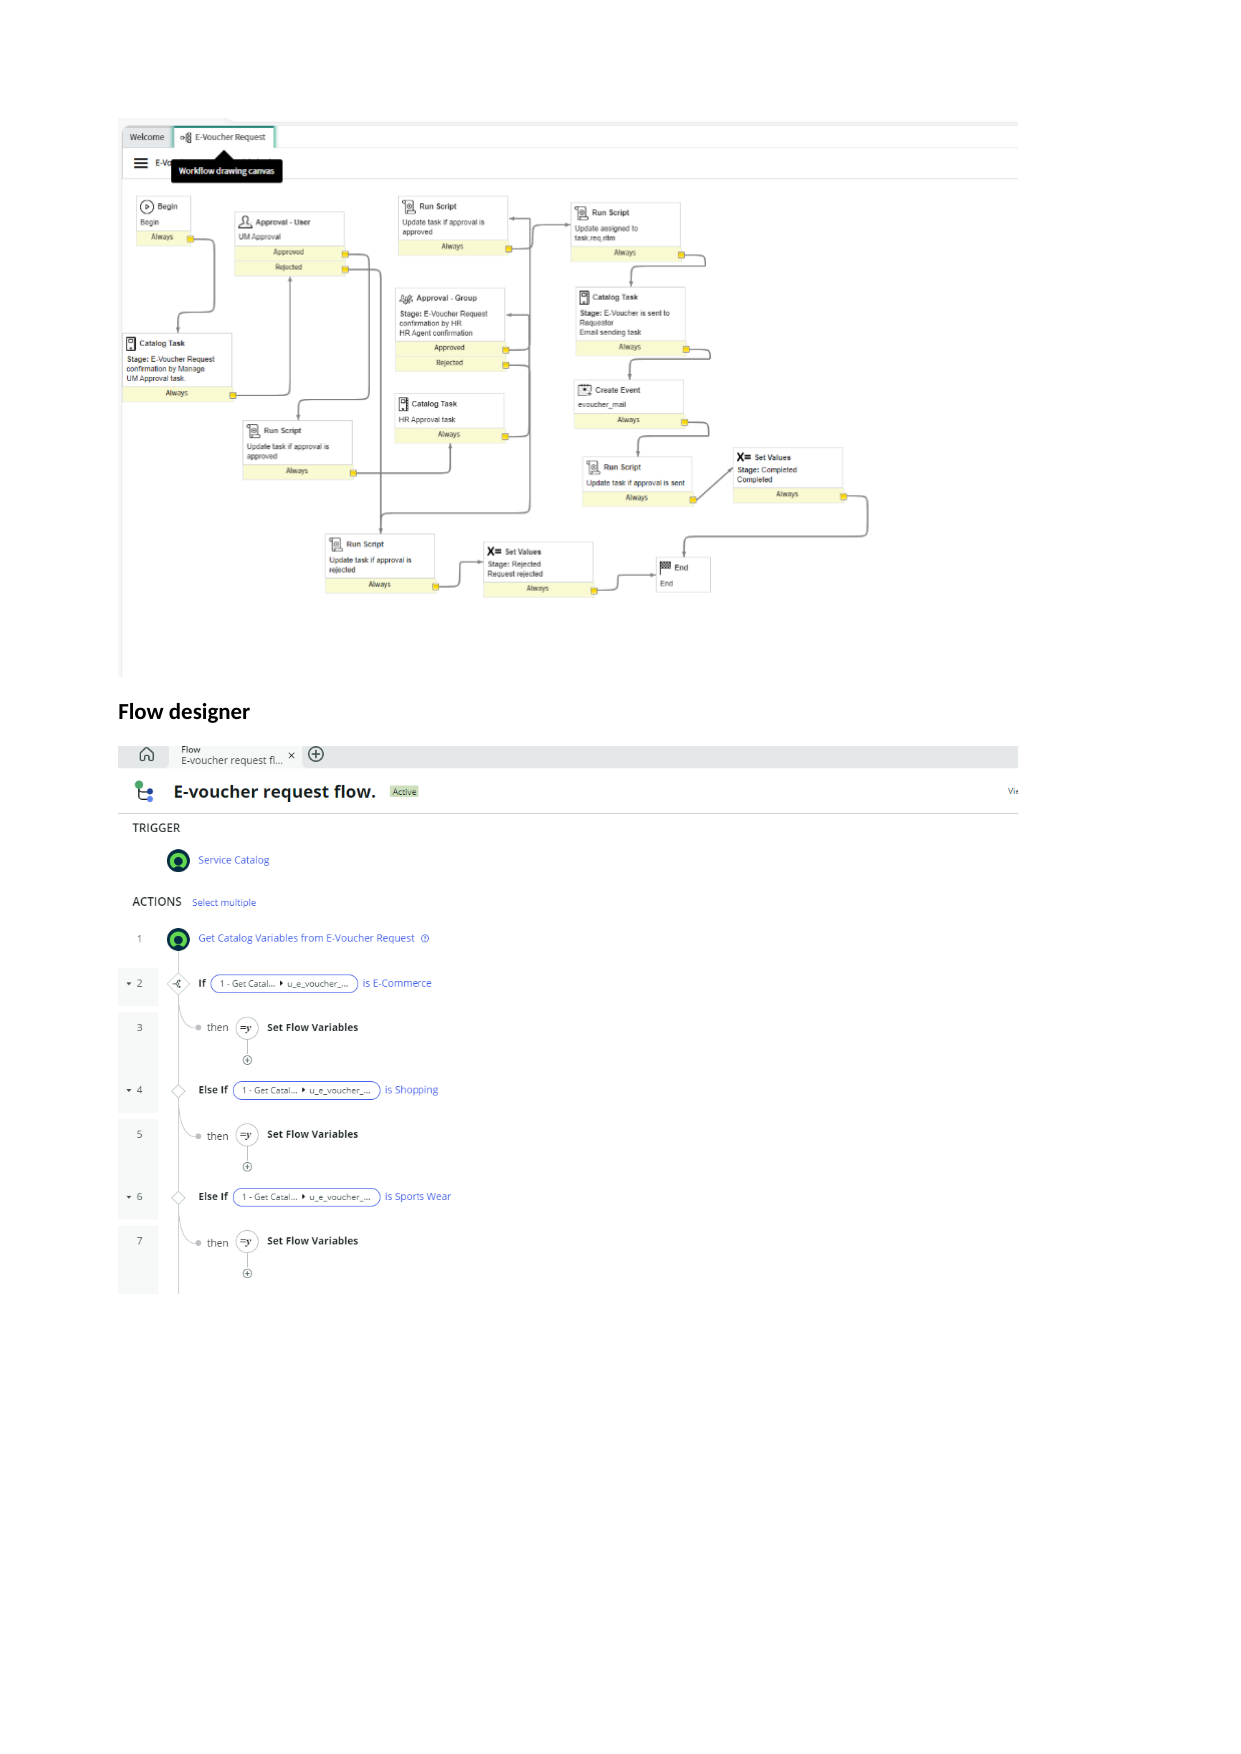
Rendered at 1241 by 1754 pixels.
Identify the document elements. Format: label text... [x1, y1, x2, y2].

text Flow designer [118, 697, 1122, 725]
